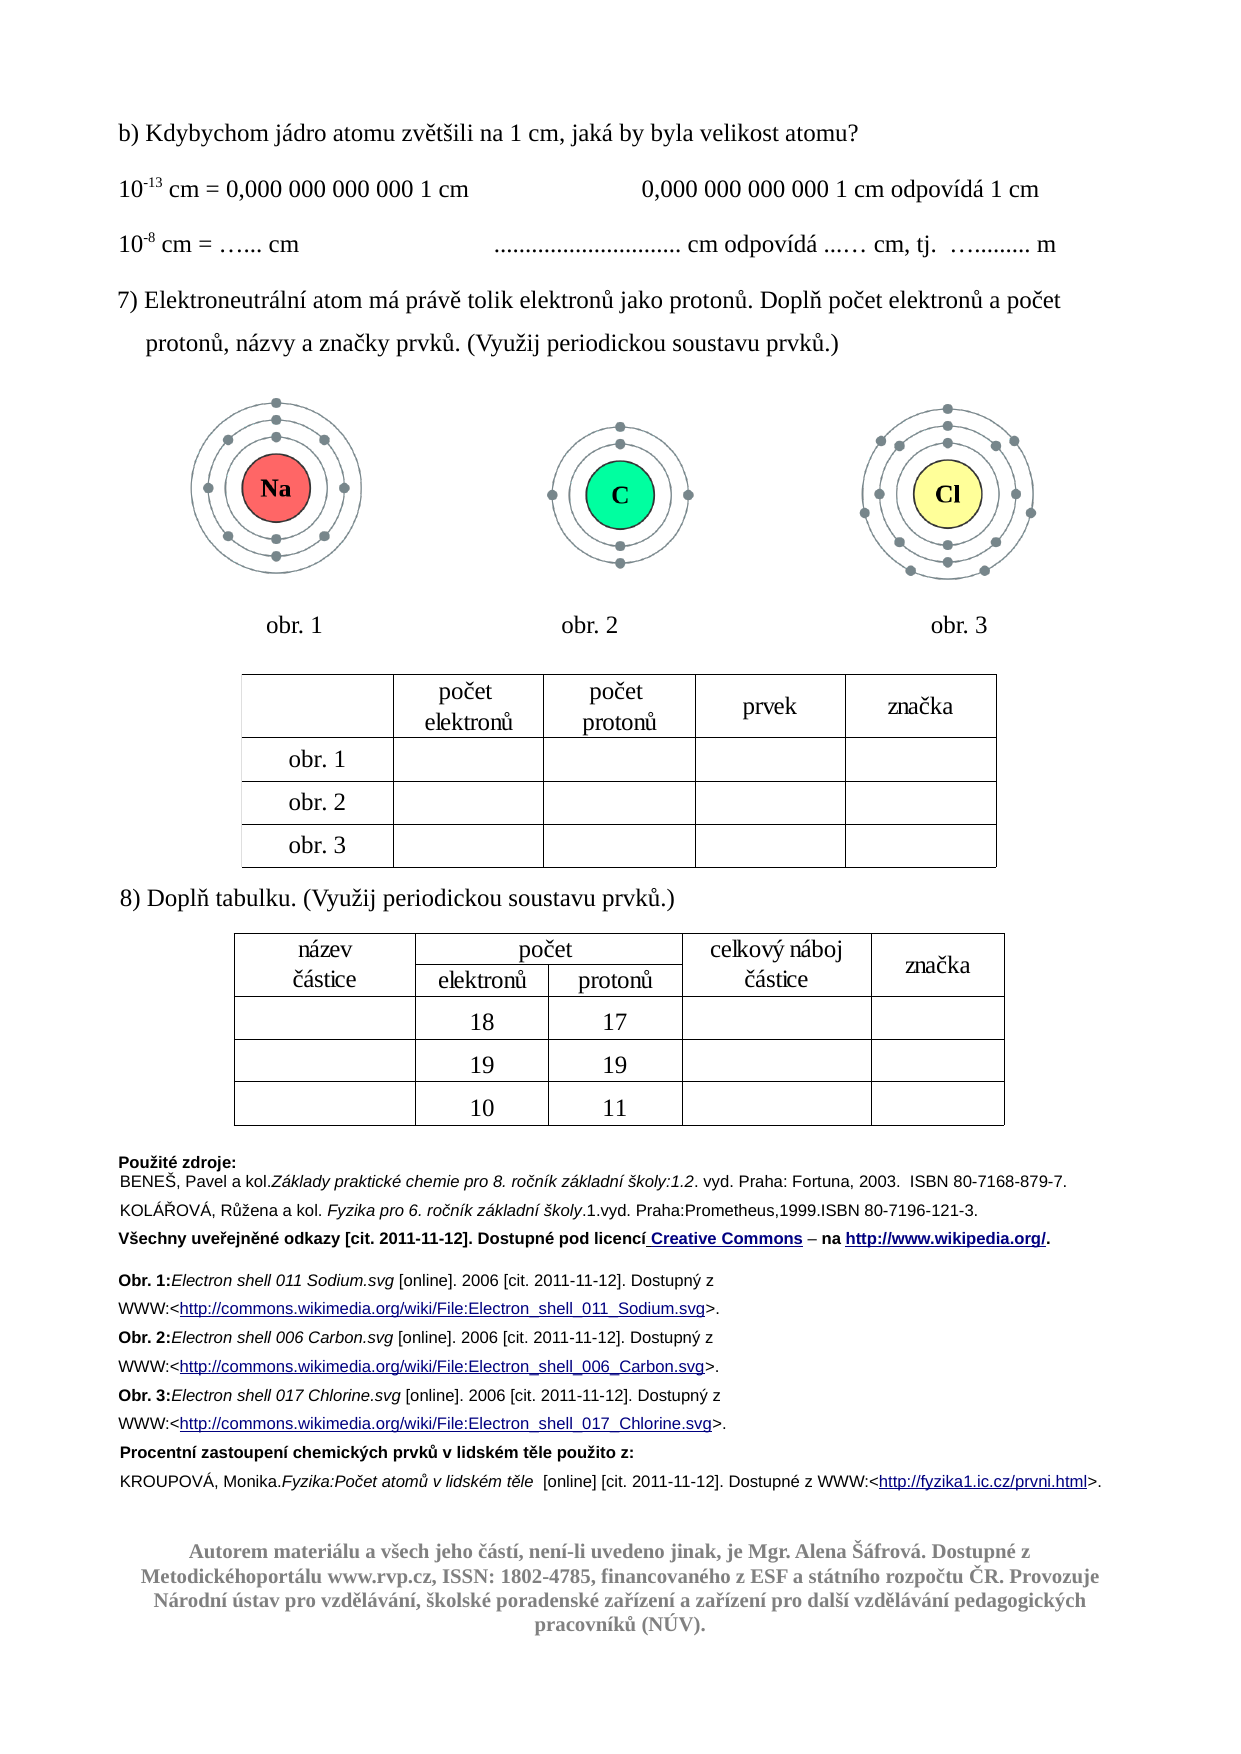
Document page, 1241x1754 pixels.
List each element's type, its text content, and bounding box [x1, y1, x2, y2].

list Procentní zastoupení chemických prvků v lidském těle použito z: [119, 1443, 1122, 1462]
text Obr. 3:Electron shell 017 Chlorine.svg [online]. 2006 [cit. 2011-11-12]. Dostupný z WWW:<http://commons.wikimedia.org/wiki/File:Electron_shell_017_Chlorine.svg>. [118, 1385, 1122, 1433]
list 8) Doplň tabulku. (Využij periodickou soustavu prvků.) [119, 653, 1122, 912]
list BENEŠ, Pavel a kol.Základy praktické chemie pro 8. ročník základní školy:1.2. vyd. Praha: Fortuna, 2003. ISBN 80-7168-879-7. [119, 1172, 1122, 1191]
picture [140, 365, 412, 604]
list KROUPOVÁ, Monika.Fyzika:Počet atomů v lidském těle [online] [cit. 2011-11-12]. Dostupné z WWW:<http://fyzika1.ic.cz/prvni.html>. [119, 1472, 1122, 1491]
text Všechny uveřejněné odkazy [cit. 2011-11-12]. Dostupné pod licencí Creative Commons – na http://www.wikipedia.org/. [118, 1229, 1122, 1248]
picture [811, 371, 1083, 609]
text 10-13 cm = 0,000 000 000 000 1 cm 0,000 000 000 000 1 cm odpovídá 1 cm [118, 174, 1122, 202]
picture [484, 372, 756, 611]
text obr. 1 obr. 2 obr. 3 [118, 371, 1122, 639]
text 7) Elektroneutrální atom má právě tolik elektronů jako protonů. Doplň počet elektronů a počet protonů, názvy a značky prvků. (Využij periodickou soustavu prvků.) [117, 285, 1122, 357]
text Obr. 2:Electron shell 006 Carbon.svg [online]. 2006 [cit. 2011-11-12]. Dostupný z WWW:<http://commons.wikimedia.org/wiki/File:Electron_shell_006_Carbon.svg>. [118, 1328, 1122, 1376]
text 10-8 cm = …... cm .............................. cm odpovídá ...… cm, tj. …......... m [118, 229, 1122, 258]
text Obr. 1:Electron shell 011 Sodium.svg [online]. 2006 [cit. 2011-11-12]. Dostupný z WWW:<http://commons.wikimedia.org/wiki/File:Electron_shell_011_Sodium.svg>. [118, 1270, 1122, 1318]
text Použité zdroje: [118, 1152, 1122, 1172]
text b) Kdybychom jádro atomu zvětšili na 1 cm, jaká by byla velikost atomu? [118, 118, 1122, 147]
list KOLÁŘOVÁ, Růžena a kol. Fyzika pro 6. ročník základní školy.1.vyd. Praha:Prometheus,1999.ISBN 80-7196-121-3. [119, 1200, 1122, 1219]
